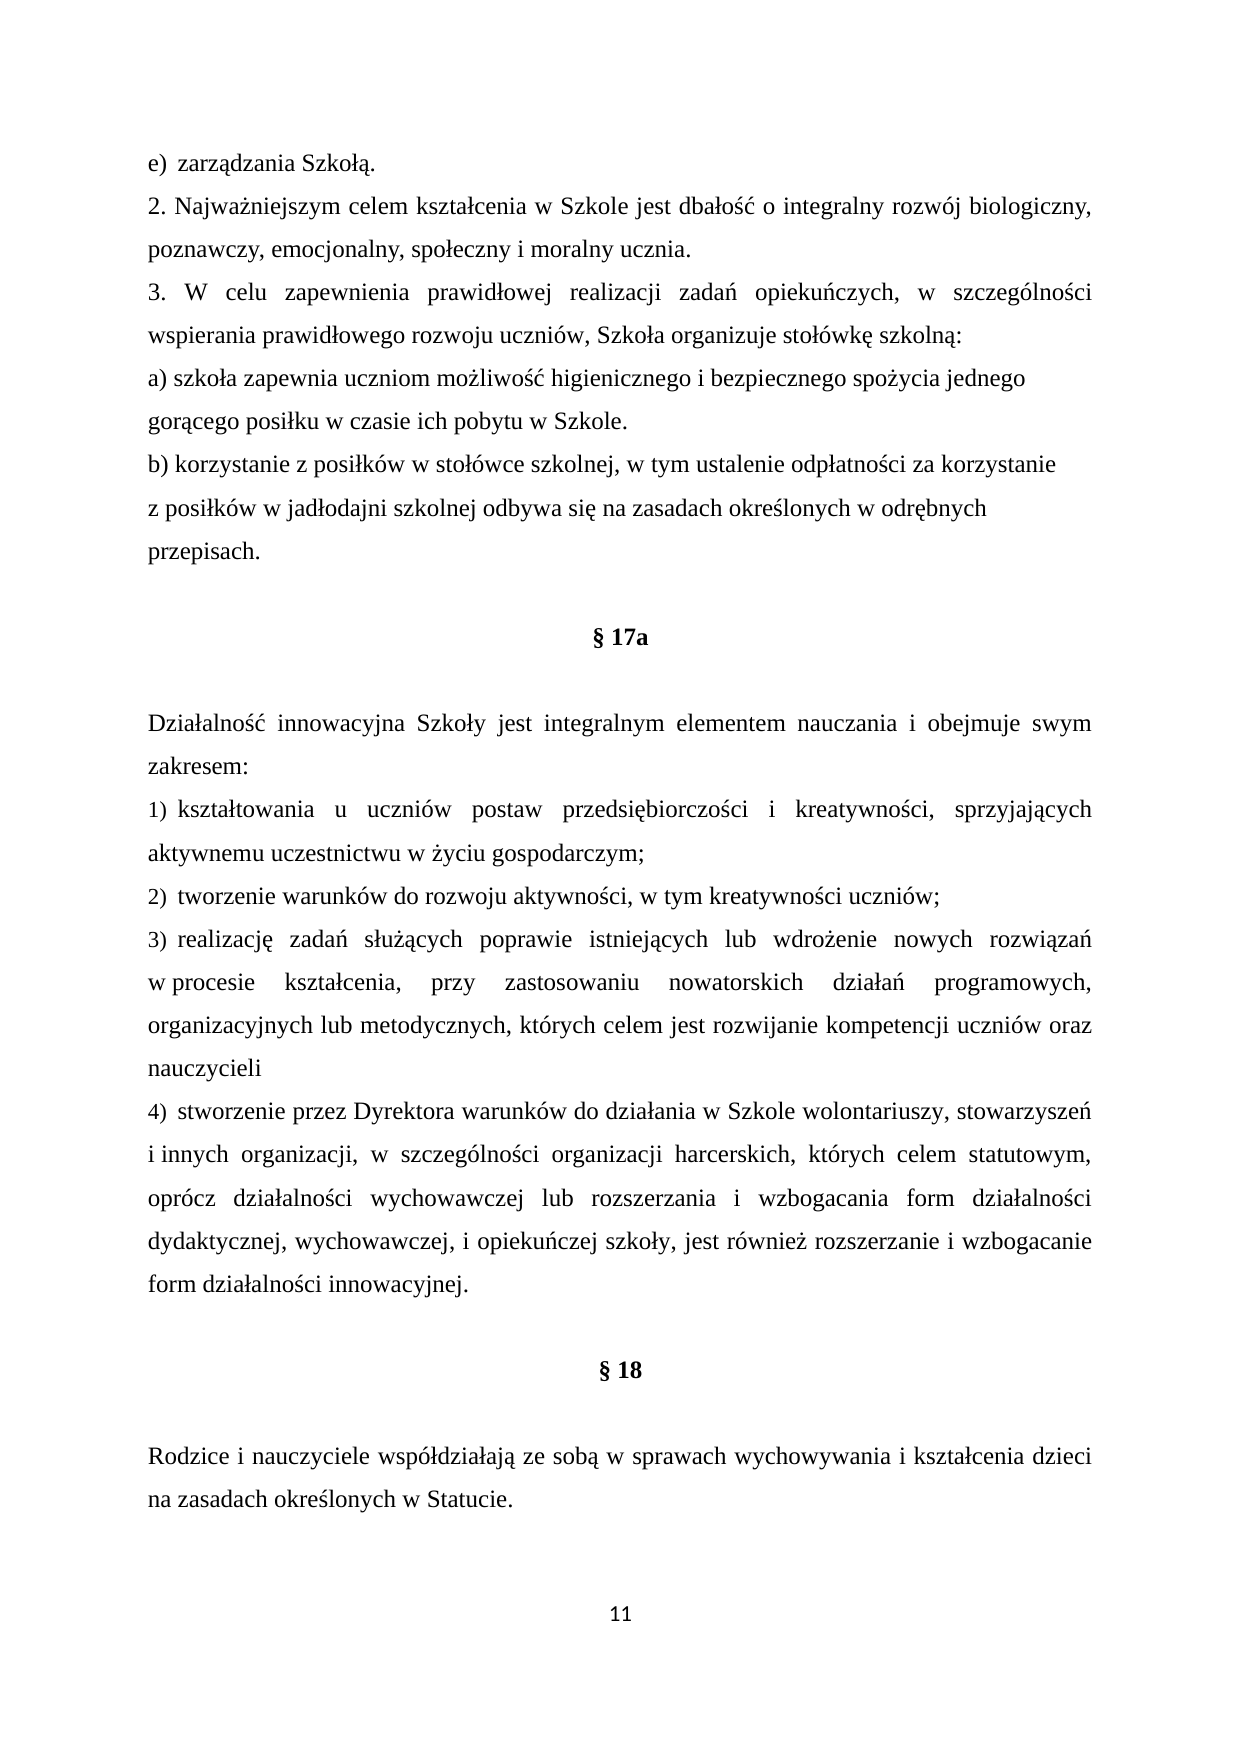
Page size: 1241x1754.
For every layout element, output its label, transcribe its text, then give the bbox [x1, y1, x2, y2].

text § 17a [148, 622, 1093, 651]
list realizację zadań służących poprawie istniejących lub wdrożenie nowych rozwiązań w procesie kształcenia, przy zastosowaniu nowatorskich działań programowych, organizacyjnych lub metodycznych, których celem jest rozwijanie kompetencji uczniów oraz nauczycieli [148, 924, 1093, 1082]
text 2. Najważniejszym celem kształcenia w Szkole jest dbałość o integralny rozwój biologiczny, poznawczy, emocjonalny, społeczny i moralny ucznia. [148, 191, 1093, 263]
list Działalność innowacyjna Szkoły jest integralnym elementem nauczania i obejmuje swym zakresem: [148, 708, 1093, 780]
list stworzenie przez Dyrektora warunków do działania w Szkole wolontariuszy, stowarzyszeń i innych organizacji, w szczególności organizacji harcerskich, których celem statutowym, oprócz działalności wychowawczej lub rozszerzania i wzbogacania form działalności dydaktycznej, wychowawczej, i opiekuńczej szkoły, jest również rozszerzanie i wzbogacanie form działalności innowacyjnej. [148, 1096, 1093, 1298]
list kształtowania u uczniów postaw przedsiębiorczości i kreatywności, sprzyjających aktywnemu uczestnictwu w życiu gospodarczym; [148, 794, 1093, 866]
text Rodzice i nauczyciele współdziałają ze sobą w sprawach wychowywania i kształcenia dzieci na zasadach określonych w Statucie. [148, 1441, 1093, 1513]
text a) szkoła zapewnia uczniom możliwość higienicznego i bezpiecznego spożycia jednego gorącego posiłku w czasie ich pobytu w Szkole. b) korzystanie z posiłków w stołówce szkolnej, w tym ustalenie odpłatności za korzystanie z posiłków w jadłodajni szkolnej odbywa się na zasadach określonych w odrębnych przepisach. [148, 363, 1093, 564]
list zarządzania Szkołą. [148, 148, 1093, 176]
text 3. W celu zapewnienia prawidłowej realizacji zadań opiekuńczych, w szczególności wspierania prawidłowego rozwoju uczniów, Szkoła organizuje stołówkę szkolną: [148, 277, 1093, 349]
list tworzenie warunków do rozwoju aktywności, w tym kreatywności uczniów; [148, 881, 1093, 909]
text § 18 [148, 1355, 1093, 1384]
